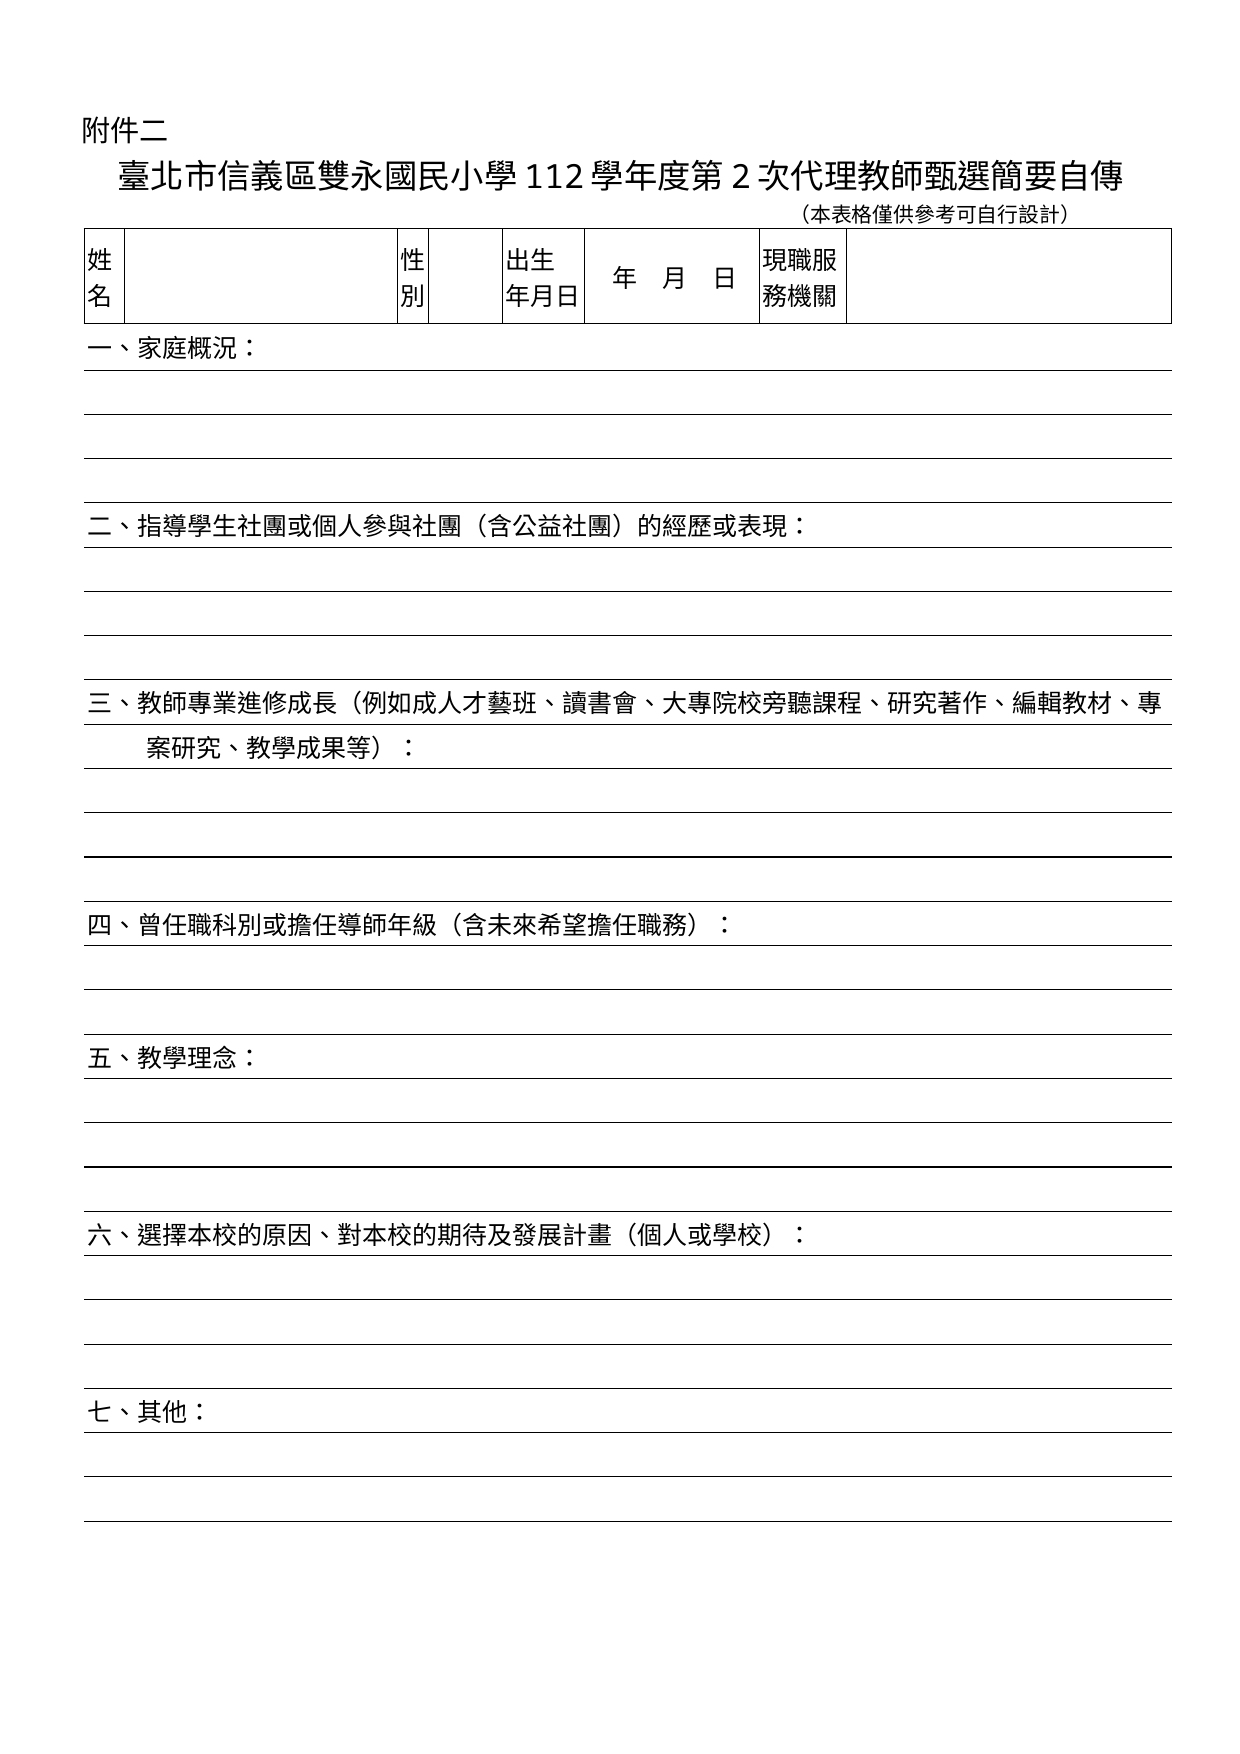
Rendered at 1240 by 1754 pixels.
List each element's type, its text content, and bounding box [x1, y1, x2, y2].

table_cell [84, 1345, 1172, 1388]
table_cell [84, 769, 1172, 812]
table_header 性別 [398, 229, 428, 323]
table_cell 五、教學理念： [84, 1035, 1172, 1078]
table_cell [84, 415, 1172, 458]
table_cell 一、家庭概況： [84, 324, 1172, 369]
table_cell [84, 858, 1172, 901]
table_cell 二、指導學生社團或個人參與社團（含公益社團）的經歷或表現： [84, 503, 1172, 547]
text 附件二 [81, 107, 1160, 150]
table_header [125, 229, 397, 323]
table_header 現職服務機關 [760, 229, 846, 323]
table_cell [84, 548, 1172, 591]
table_cell [84, 1300, 1172, 1343]
table_cell [84, 592, 1172, 635]
text （本表格僅供參考可自行設計） [81, 198, 1081, 228]
table_cell 七、其他： [84, 1389, 1172, 1432]
table_header 姓名 [85, 229, 124, 323]
text 臺北市信義區雙永國民小學112學年度第2次代理教師甄選簡要自傳 [81, 150, 1160, 198]
table_cell [84, 1256, 1172, 1299]
table_cell 四、曾任職科別或擔任導師年級（含未來希望擔任職務）： [84, 902, 1172, 945]
table_cell [84, 946, 1172, 989]
table_header 年 月 日 [585, 229, 759, 323]
table_cell [84, 1079, 1172, 1122]
table_cell 案研究、教學成果等）： [84, 725, 1172, 768]
table_cell 三、教師專業進修成長（例如成人才藝班、讀書會、大專院校旁聽課程、研究著作、編輯教材、專 [84, 680, 1172, 724]
table_cell [84, 371, 1172, 414]
table_cell [84, 990, 1172, 1033]
table_cell [84, 1477, 1172, 1521]
table_cell [84, 813, 1172, 856]
table_cell 六、選擇本校的原因、對本校的期待及發展計畫（個人或學校）： [84, 1212, 1172, 1255]
table_cell [84, 636, 1172, 679]
table_cell [84, 1168, 1172, 1211]
table_header [847, 229, 1171, 323]
table_cell [84, 459, 1172, 502]
table_cell [84, 1433, 1172, 1476]
table_header 出生 年月日 [503, 229, 584, 323]
table_cell [84, 1123, 1172, 1166]
table_header [429, 229, 502, 323]
